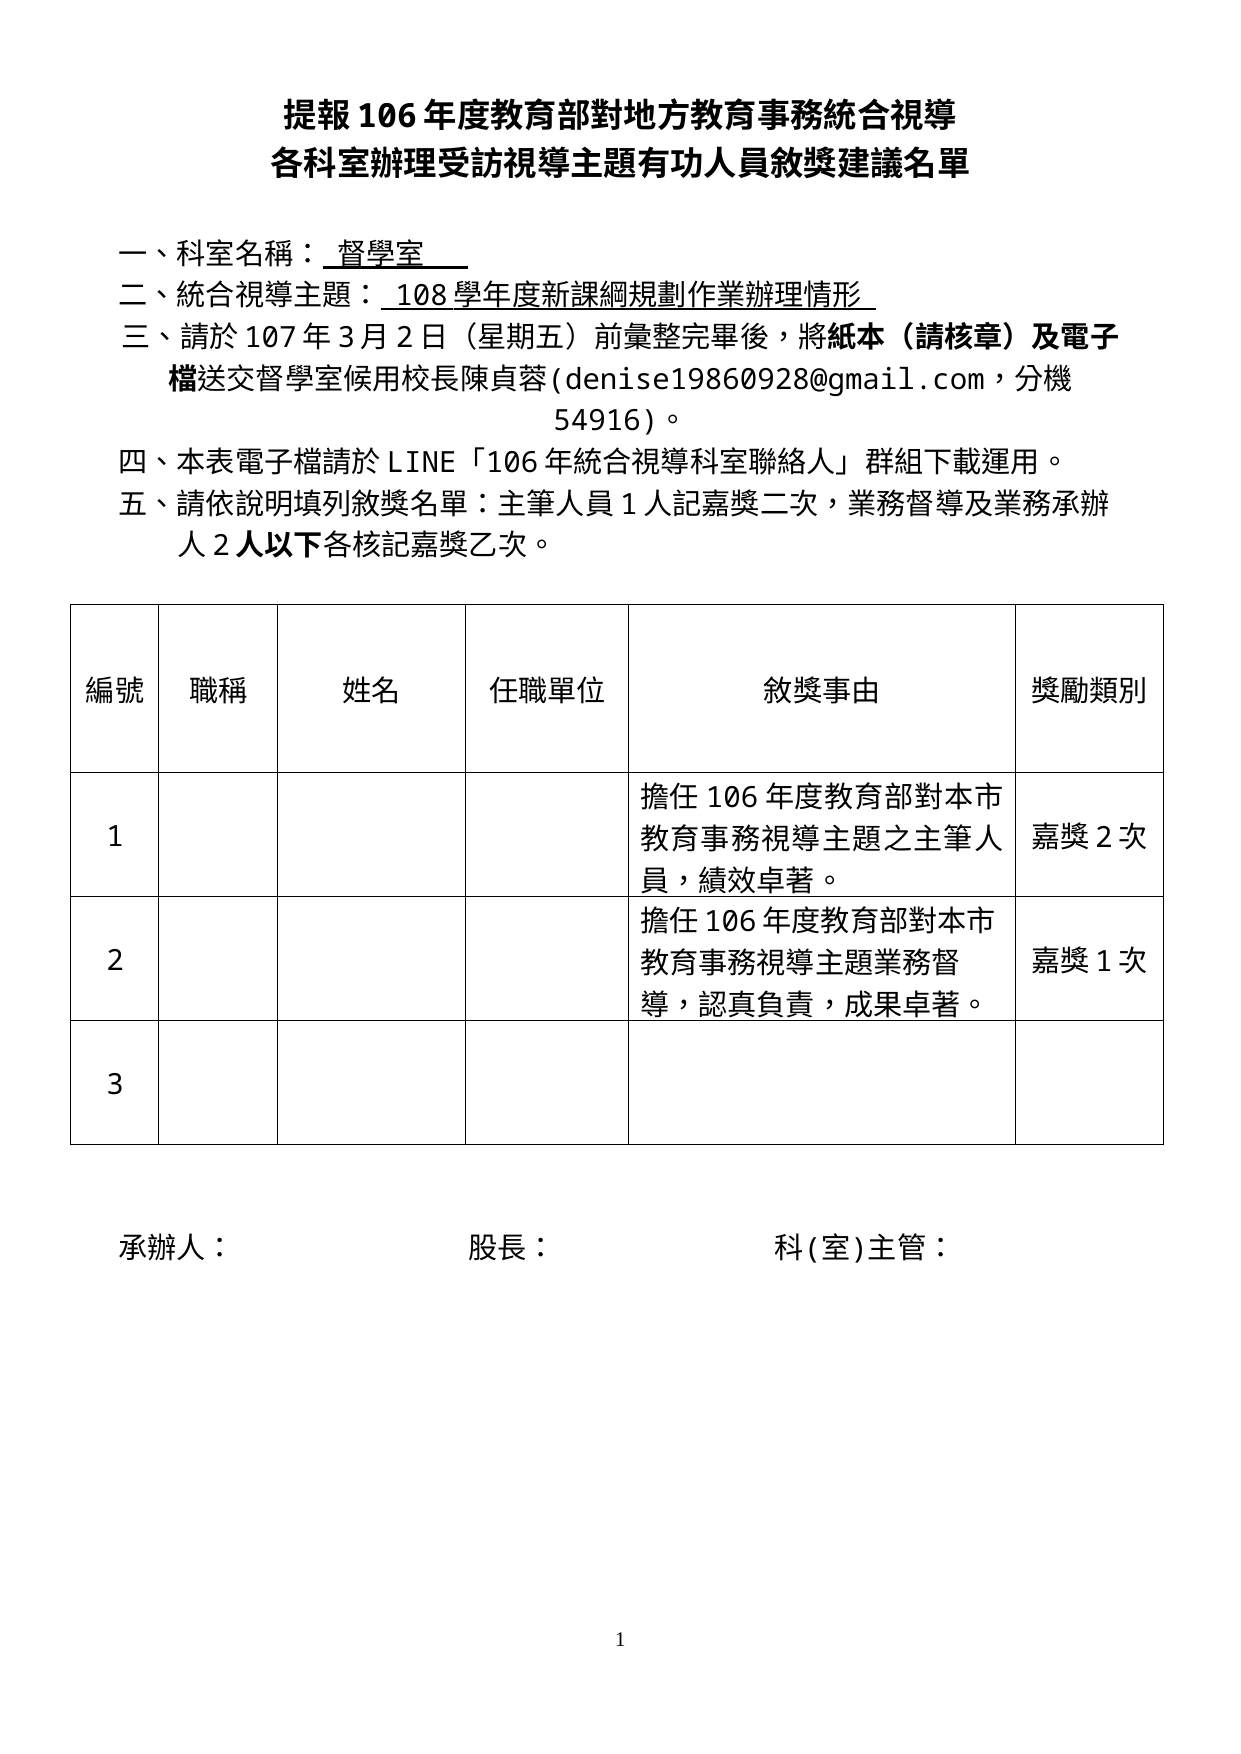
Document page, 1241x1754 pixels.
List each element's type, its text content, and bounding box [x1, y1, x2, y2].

text 提報106年度教育部對地方教育事務統合視導 [118, 89, 1122, 137]
table_header 任職單位 [466, 605, 628, 772]
table_cell [629, 1021, 1015, 1144]
table_header 職稱 [159, 605, 277, 772]
table_cell [466, 1021, 628, 1144]
table_header 編號 [71, 605, 158, 772]
text 各科室辦理受訪視導主題有功人員敘獎建議名單 [118, 137, 1122, 185]
table_header 敘獎事由 [629, 605, 1015, 772]
table_cell 嘉獎2次 [1016, 773, 1163, 896]
table_cell [466, 897, 628, 1020]
table_cell [278, 1021, 465, 1144]
table_cell 1 [71, 773, 158, 896]
table_header 獎勵類別 [1016, 605, 1163, 772]
table_cell [159, 773, 277, 896]
table_cell [159, 897, 277, 1020]
text 承辦人： 股長： 科(室)主管： [118, 1225, 1122, 1267]
table_cell [466, 773, 628, 896]
table_header 姓名 [278, 605, 465, 772]
table_cell [278, 897, 465, 1020]
table_cell [278, 773, 465, 896]
table_cell 擔任106年度教育部對本市教育事務視導主題業務督導，認真負責，成果卓著。 [629, 897, 1015, 1020]
table_cell [1016, 1021, 1163, 1144]
table_cell 嘉獎1次 [1016, 897, 1163, 1020]
table_cell [159, 1021, 277, 1144]
text 四、本表電子檔請於LINE「106年統合視導科室聯絡人」群組下載運用。 [118, 439, 1122, 481]
text 二、統合視導主題： 108學年度新課綱規劃作業辦理情形 [118, 272, 1122, 314]
table_cell 3 [71, 1021, 158, 1144]
table_cell 2 [71, 897, 158, 1020]
text 五、請依說明填列敘獎名單：主筆人員1人記嘉獎二次，業務督導及業務承辦人2人以下各核記嘉獎乙次。 [118, 481, 1122, 564]
text 一、科室名稱： 督學室 [118, 231, 1122, 272]
text 三、請於107年3月2日（星期五）前彙整完畢後，將紙本（請核章）及電子檔送交督學室候用校長陳貞蓉(denise19860928@gmail.com，分機54916)。 [118, 314, 1122, 439]
table_cell 擔任106年度教育部對本市教育事務視導主題之主筆人員，績效卓著。 [629, 773, 1015, 896]
